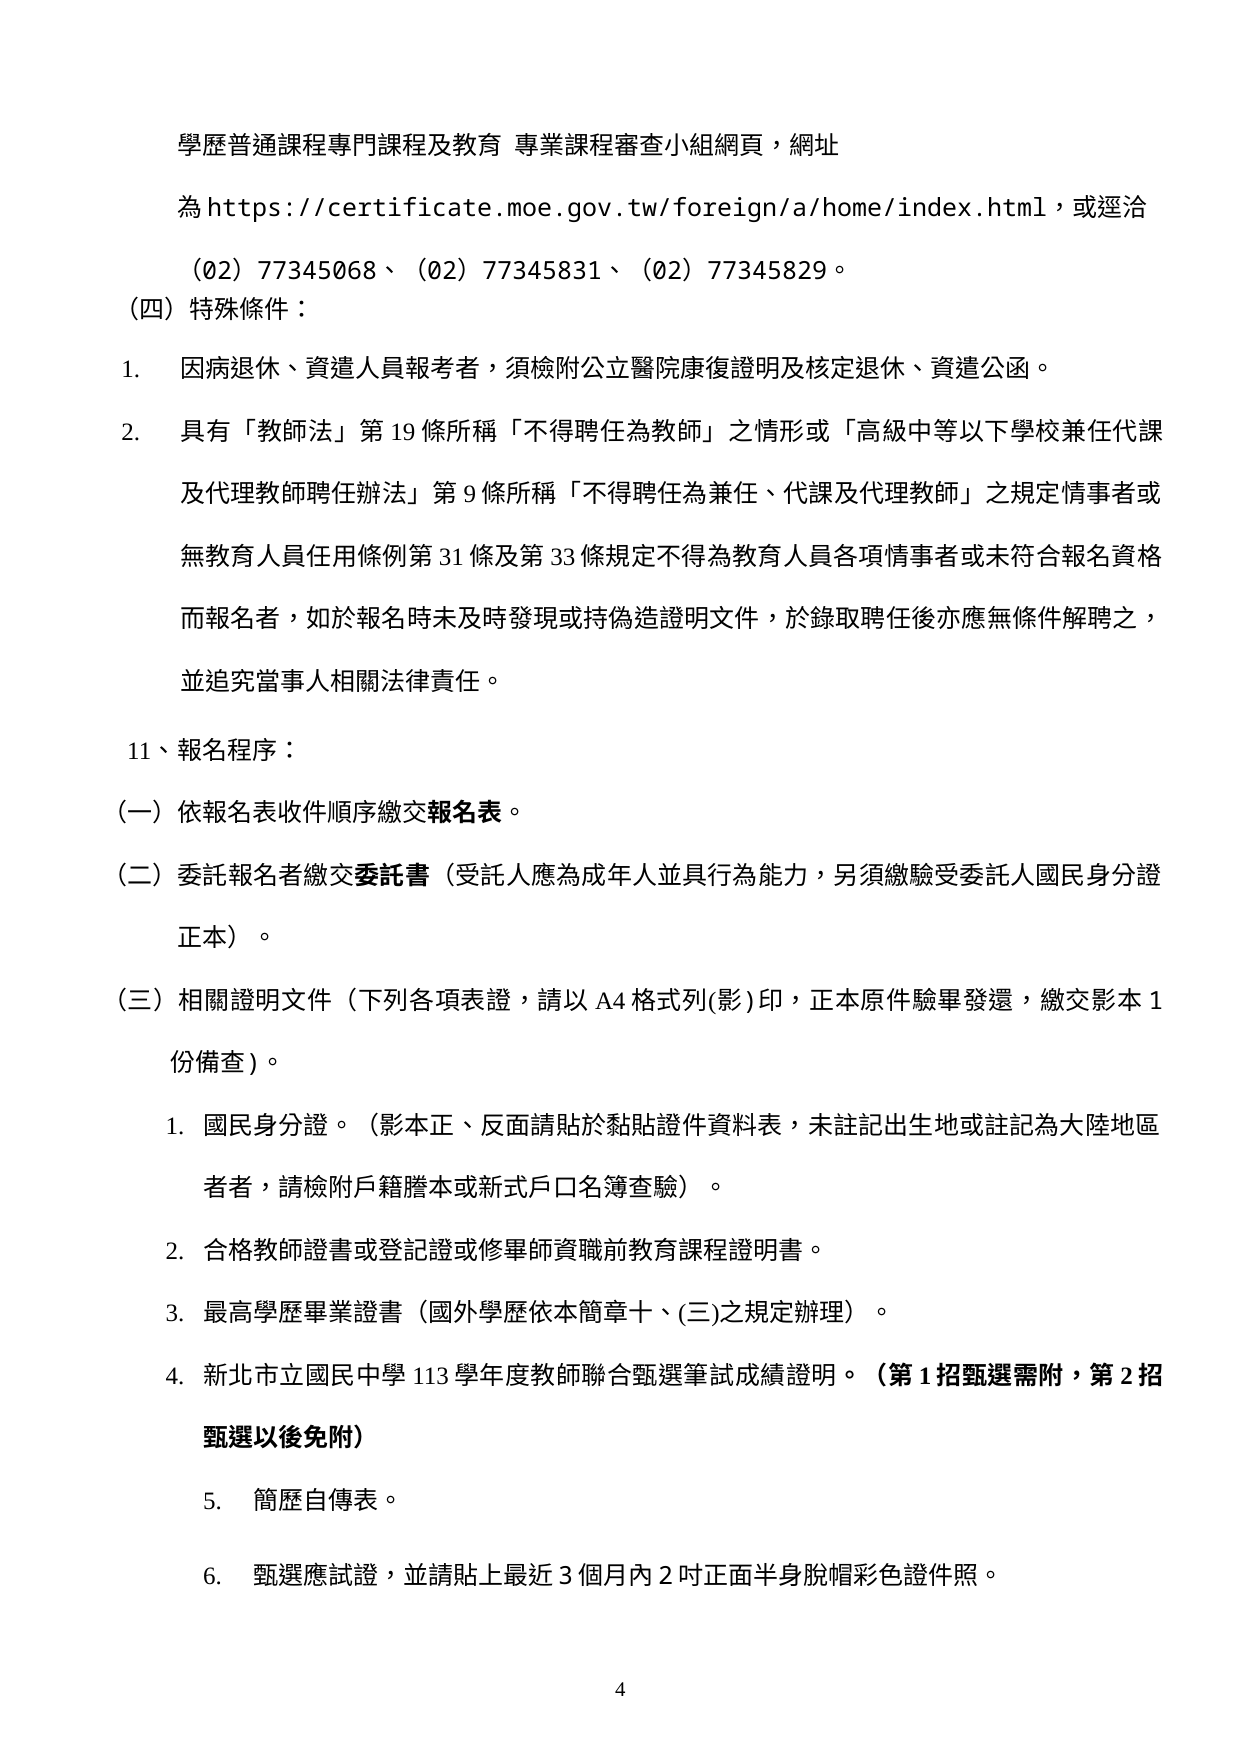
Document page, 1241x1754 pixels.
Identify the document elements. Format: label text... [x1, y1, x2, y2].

text （三）相關證明文件（下列各項表證，請以A4格式列(影)印，正本原件驗畢發還，繳交影本1份備查)。 [102, 957, 1163, 1082]
list 因病退休、資遣人員報考者，須檢附公立醫院康復證明及核定退休、資遣公函。 [121, 325, 1163, 388]
text （二）委託報名者繳交委託書（受託人應為成年人並具行為能力，另須繳驗受委託人國民身分證正本）。 [102, 832, 1163, 957]
text （四）特殊條件： [77, 289, 1163, 325]
list 甄選應試證，並請貼上最近3個月內2吋正面半身脫帽彩色證件照。 [203, 1532, 1163, 1594]
list 新北市立國民中學113學年度教師聯合甄選筆試成績證明。（第1招甄選需附，第2招甄選以後免附） [165, 1332, 1163, 1457]
text （一）依報名表收件順序繳交報名表。 [102, 769, 1163, 832]
list 國民身分證。（影本正、反面請貼於黏貼證件資料表，未註記出生地或註記為大陸地區者者，請檢附戶籍謄本或新式戶口名簿查驗）。 [165, 1082, 1163, 1207]
list 簡歷自傳表。 [203, 1457, 1163, 1519]
list 合格教師證書或登記證或修畢師資職前教育課程證明書。 [165, 1207, 1163, 1269]
list 最高學歷畢業證書（國外學歷依本簡章十、(三)之規定辦理）。 [165, 1269, 1163, 1332]
list 學歷普通課程專門課程及教育 專業課程審查小組網頁，網址為https://certificate.moe.gov.tw/foreign/a/home/index.html，或逕洽 （02）77345068、（02）77345831、（02）77345829。 [127, 102, 1163, 289]
list 具有「教師法」第19條所稱「不得聘任為教師」之情形或「高級中等以下學校兼任代課及代理教師聘任辦法」第9條所稱「不得聘任為兼任、代課及代理教師」之規定情事者或無教育人員任用條例第31條及第33條規定不得為教育人員各項情事者或未符合報名資格而報名者，如於報名時未及時發現或持偽造證明文件，於錄取聘任後亦應無條件解聘之，並追究當事人相關法律責任。 [121, 388, 1163, 700]
list 報名程序： [127, 707, 1163, 769]
